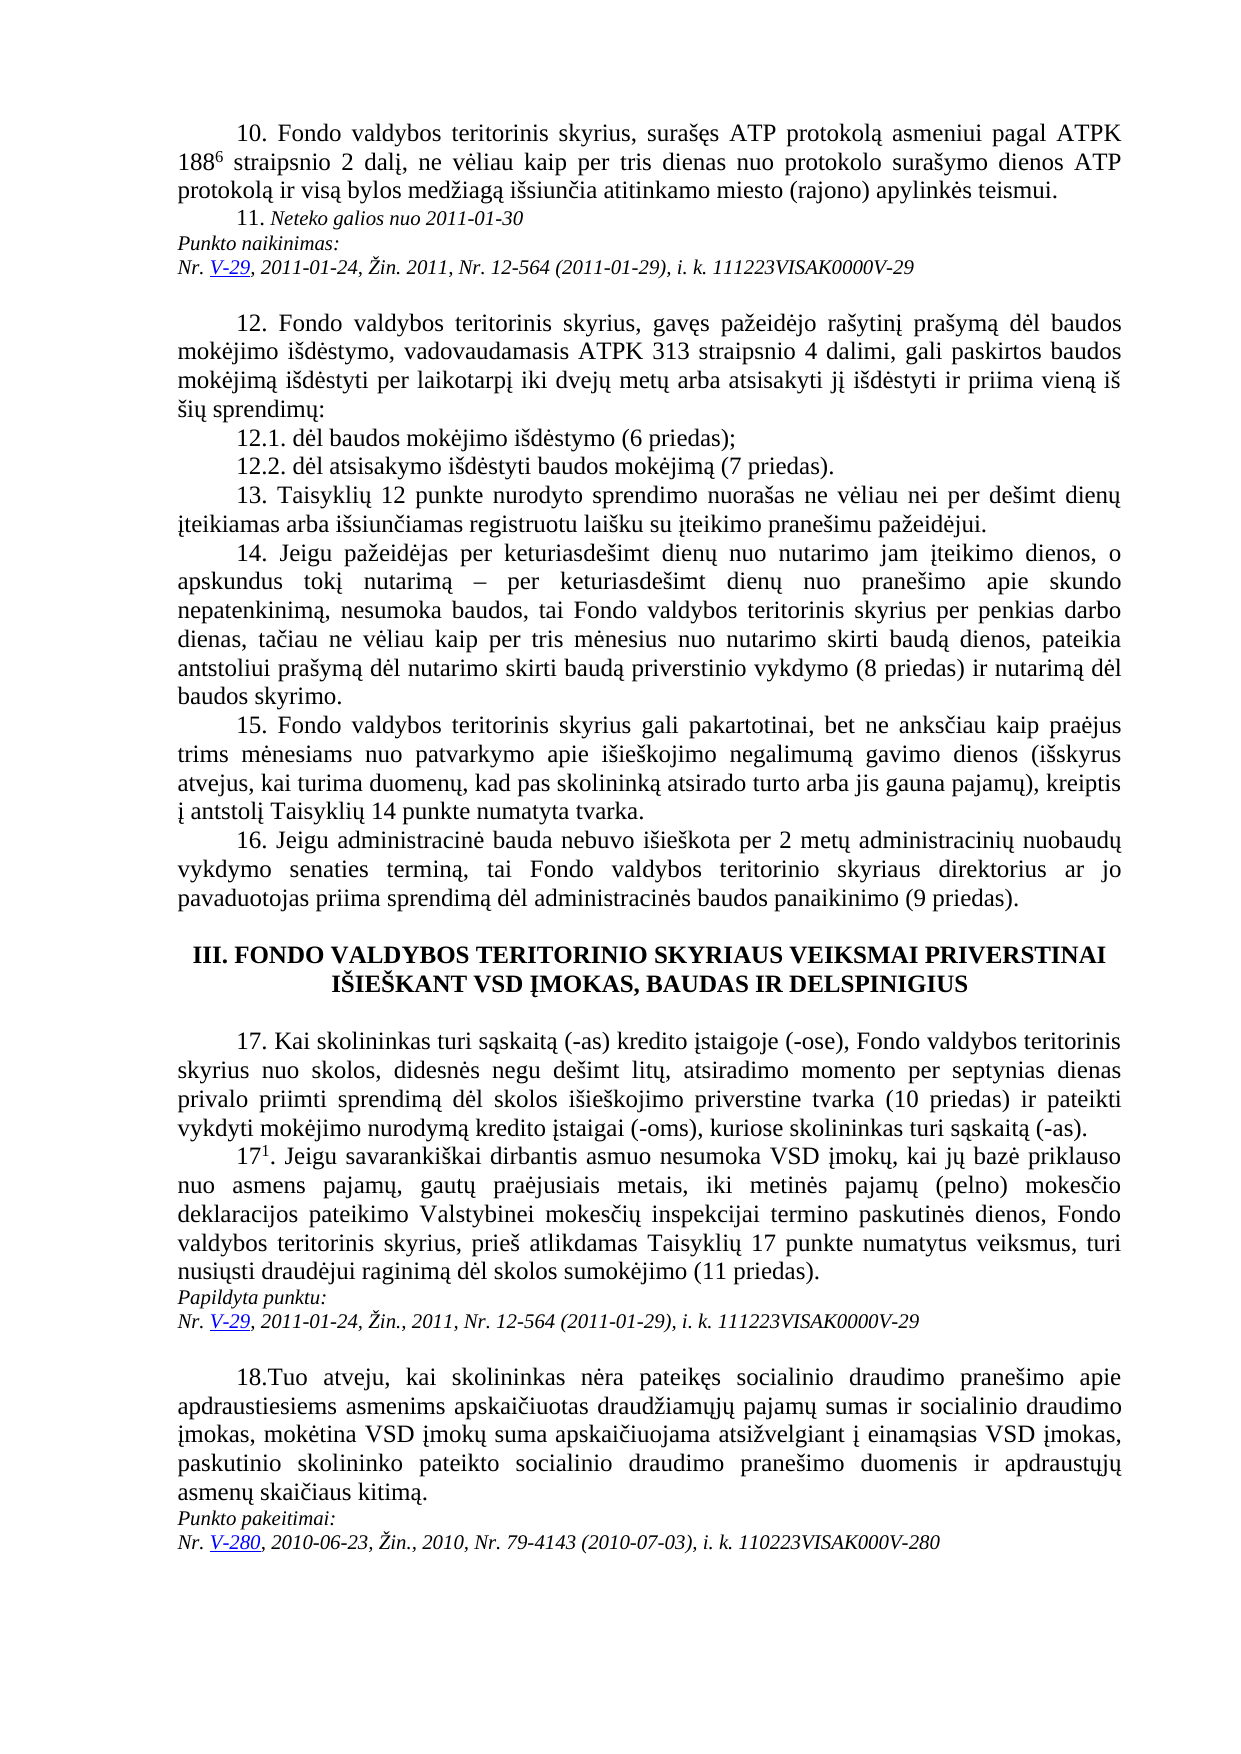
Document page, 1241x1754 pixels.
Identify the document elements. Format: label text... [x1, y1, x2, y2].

text 13. Taisyklių 12 punkte nurodyto sprendimo nuorašas ne vėliau nei per dešimt dienų įteikiamas arba išsiunčiamas registruotu laišku su įteikimo pranešimu pažeidėjui. [177, 480, 1122, 538]
text 17. Kai skolininkas turi sąskaitą (-as) kredito įstaigoje (-ose), Fondo valdybos teritorinis skyrius nuo skolos, didesnės negu dešimt litų, atsiradimo momento per septynias dienas privalo priimti sprendimą dėl skolos išieškojimo priverstine tvarka (10 priedas) ir pateikti vykdyti mokėjimo nurodymą kredito įstaigai (-oms), kuriose skolininkas turi sąskaitą (-as). [177, 1026, 1122, 1141]
text 11. Neteko galios nuo 2011-01-30 [177, 204, 1122, 231]
text 16. Jeigu administracinė bauda nebuvo išieškota per 2 metų administracinių nuobaudų vykdymo senaties terminą, tai Fondo valdybos teritorinio skyriaus direktorius ar jo pavaduotojas priima sprendimą dėl administracinės baudos panaikinimo (9 priedas). [177, 825, 1122, 911]
text 12.2. dėl atsisakymo išdėstyti baudos mokėjimą (7 priedas). [177, 451, 1122, 480]
text Nr. V-280, 2010-06-23, Žin., 2010, Nr. 79-4143 (2010-07-03), i. k. 110223VISAK000V-280 [177, 1530, 1122, 1554]
text 12.1. dėl baudos mokėjimo išdėstymo (6 priedas); [177, 423, 1122, 451]
text Nr. V-29, 2011-01-24, Žin., 2011, Nr. 12-564 (2011-01-29), i. k. 111223VISAK0000V-29 [177, 1309, 1122, 1333]
text 18.Tuo atveju, kai skolininkas nėra pateikęs socialinio draudimo pranešimo apie apdraustiesiems asmenims apskaičiuotas draudžiamųjų pajamų sumas ir socialinio draudimo įmokas, mokėtina VSD įmokų suma apskaičiuojama atsižvelgiant į einamąsias VSD įmokas, paskutinio skolininko pateikto socialinio draudimo pranešimo duomenis ir apdraustųjų asmenų skaičiaus kitimą. [177, 1362, 1122, 1506]
text Papildyta punktu: [177, 1285, 1122, 1309]
text Punkto naikinimas: [177, 231, 1122, 255]
text 171. Jeigu savarankiškai dirbantis asmuo nesumoka VSD įmokų, kai jų bazė priklauso nuo asmens pajamų, gautų praėjusiais metais, iki metinės pajamų (pelno) mokesčio deklaracijos pateikimo Valstybinei mokesčių inspekcijai termino paskutinės dienos, Fondo valdybos teritorinis skyrius, prieš atlikdamas Taisyklių 17 punkte numatytus veiksmus, turi nusiųsti draudėjui raginimą dėl skolos sumokėjimo (11 priedas). [177, 1141, 1122, 1285]
text 12. Fondo valdybos teritorinis skyrius, gavęs pažeidėjo rašytinį prašymą dėl baudos mokėjimo išdėstymo, vadovaudamasis ATPK 313 straipsnio 4 dalimi, gali paskirtos baudos mokėjimą išdėstyti per laikotarpį iki dvejų metų arba atsisakyti jį išdėstyti ir priima vieną iš šių sprendimų: [177, 308, 1122, 423]
text 14. Jeigu pažeidėjas per keturiasdešimt dienų nuo nutarimo jam įteikimo dienos, o apskundus tokį nutarimą – per keturiasdešimt dienų nuo pranešimo apie skundo nepatenkinimą, nesumoka baudos, tai Fondo valdybos teritorinis skyrius per penkias darbo dienas, tačiau ne vėliau kaip per tris mėnesius nuo nutarimo skirti baudą dienos, pateikia antstoliui prašymą dėl nutarimo skirti baudą priverstinio vykdymo (8 priedas) ir nutarimą dėl baudos skyrimo. [177, 538, 1122, 710]
text III. FONDO VALDYBOS TERITORINIO SKYRIAUS VEIKSMAI PRIVERSTINAI IŠIEŠKANT VSD ĮMOKAS, BAUDAS IR DELSPINIGIUS [177, 940, 1122, 998]
text 15. Fondo valdybos teritorinis skyrius gali pakartotinai, bet ne anksčiau kaip praėjus trims mėnesiams nuo patvarkymo apie išieškojimo negalimumą gavimo dienos (išskyrus atvejus, kai turima duomenų, kad pas skolininką atsirado turto arba jis gauna pajamų), kreiptis į antstolį Taisyklių 14 punkte numatyta tvarka. [177, 710, 1122, 825]
text Punkto pakeitimai: [177, 1506, 1122, 1530]
text 10. Fondo valdybos teritorinis skyrius, surašęs ATP protokolą asmeniui pagal ATPK 1886 straipsnio 2 dalį, ne vėliau kaip per tris dienas nuo protokolo surašymo dienos ATP protokolą ir visą bylos medžiagą išsiunčia atitinkamo miesto (rajono) apylinkės teismui. [177, 118, 1122, 204]
text Nr. V-29, 2011-01-24, Žin. 2011, Nr. 12-564 (2011-01-29), i. k. 111223VISAK0000V-29 [177, 255, 1122, 279]
